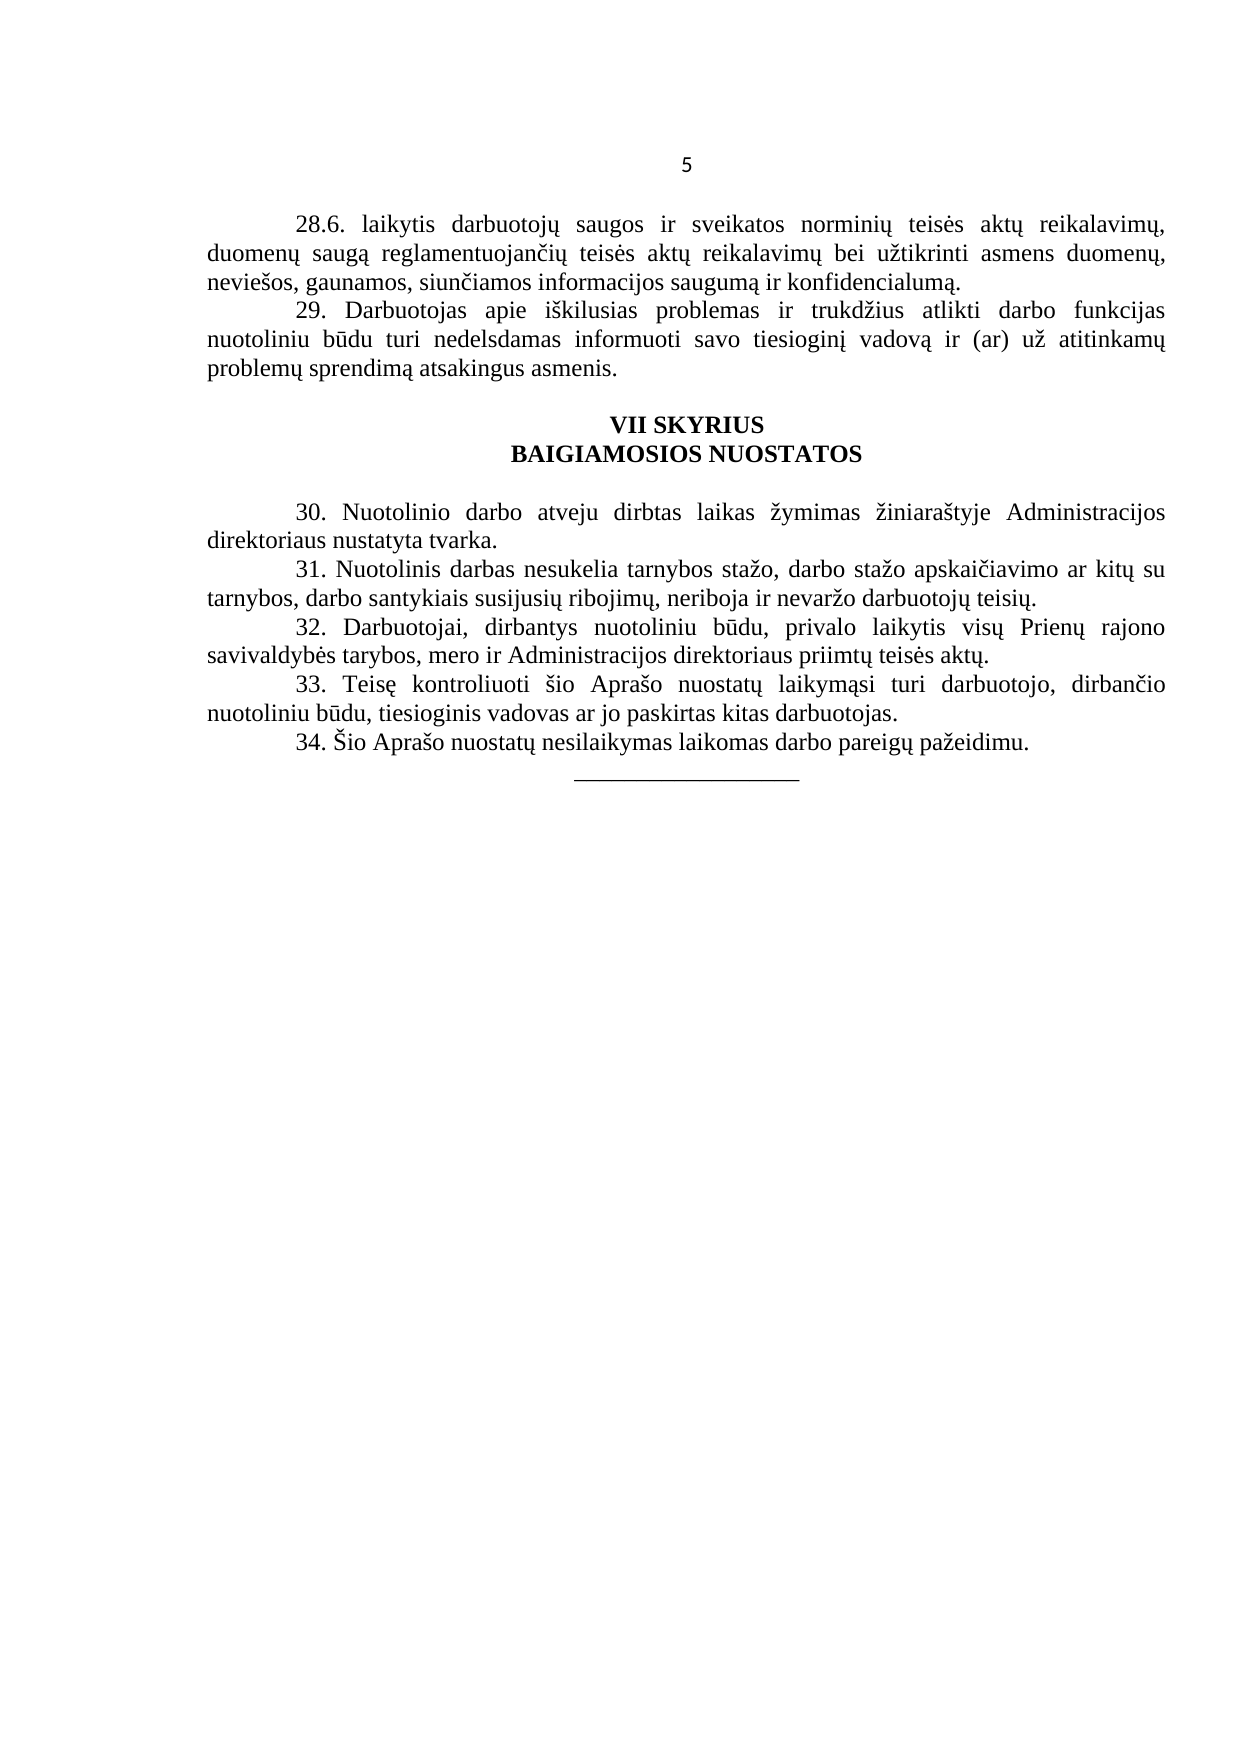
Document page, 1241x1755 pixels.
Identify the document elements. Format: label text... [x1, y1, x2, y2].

text BAIGIAMOSIOS NUOSTATOS [207, 439, 1167, 468]
text VII SKYRIUS [207, 410, 1167, 439]
text 34. Šio Aprašo nuostatų nesilaikymas laikomas darbo pareigų pažeidimu. [207, 727, 1167, 755]
text 31. Nuotolinis darbas nesukelia tarnybos stažo, darbo stažo apskaičiavimo ar kitų su tarnybos, darbo santykiais susijusių ribojimų, neriboja ir nevaržo darbuotojų teisių. [207, 554, 1167, 612]
text 28.6. laikytis darbuotojų saugos ir sveikatos norminių teisės aktų reikalavimų, duomenų saugą reglamentuojančių teisės aktų reikalavimų bei užtikrinti asmens duomenų, neviešos, gaunamos, siunčiamos informacijos saugumą ir konfidencialumą. [207, 209, 1167, 295]
text 30. Nuotolinio darbo atveju dirbtas laikas žymimas žiniaraštyje Administracijos direktoriaus nustatyta tvarka. [207, 497, 1167, 554]
text 32. Darbuotojai, dirbantys nuotoliniu būdu, privalo laikytis visų Prienų rajono savivaldybės tarybos, mero ir Administracijos direktoriaus priimtų teisės aktų. [207, 612, 1167, 669]
text 33. Teisę kontroliuoti šio Aprašo nuostatų laikymąsi turi darbuotojo, dirbančio nuotoliniu būdu, tiesioginis vadovas ar jo paskirtas kitas darbuotojas. [207, 669, 1167, 727]
text __________________ [207, 755, 1167, 784]
text 29. Darbuotojas apie iškilusias problemas ir trukdžius atlikti darbo funkcijas nuotoliniu būdu turi nedelsdamas informuoti savo tiesioginį vadovą ir (ar) už atitinkamų problemų sprendimą atsakingus asmenis. [207, 295, 1167, 382]
